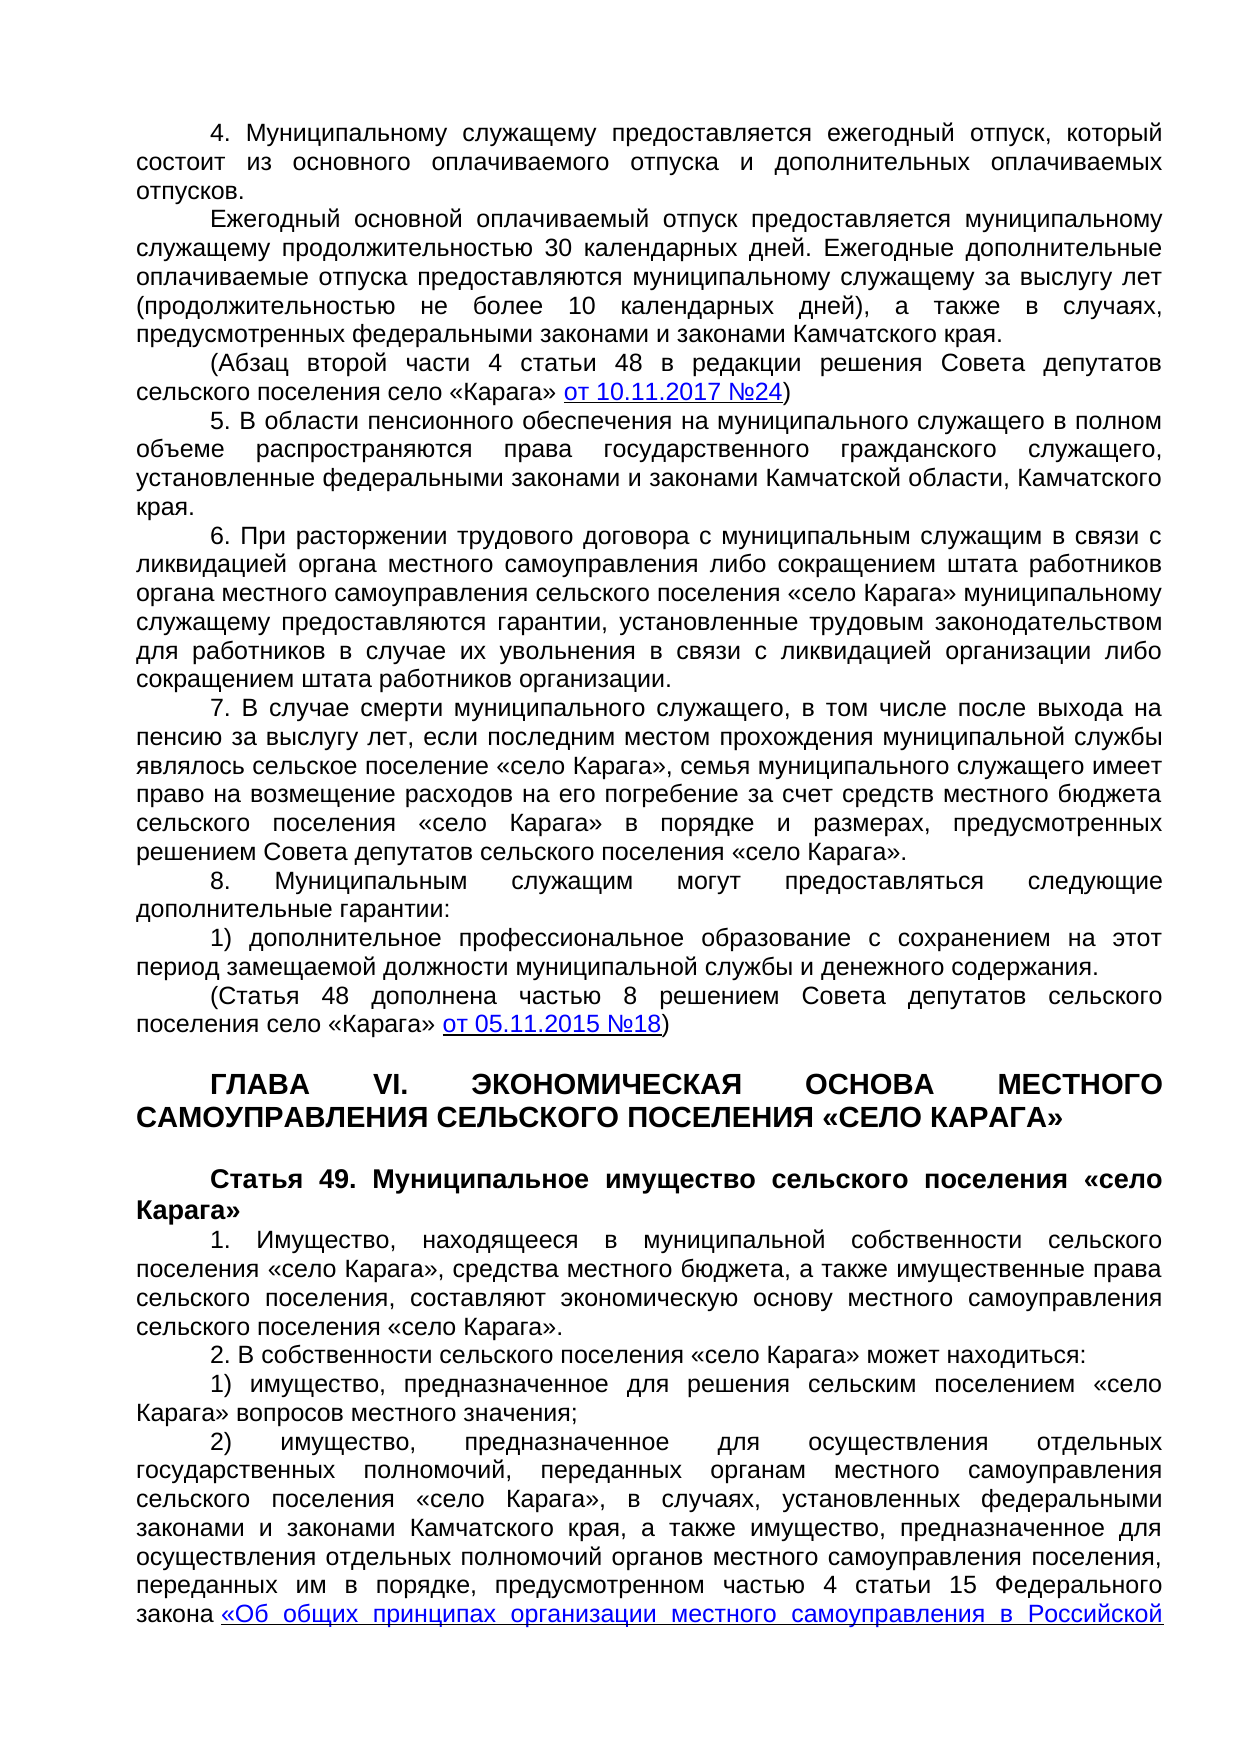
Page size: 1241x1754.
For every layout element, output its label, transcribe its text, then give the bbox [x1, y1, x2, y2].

text 2) имущество, предназначенное для осуществления отдельных государственных полномочий, переданных органам местного самоуправления сельского поселения «село Карага», в случаях, установленных федеральными законами и законами Камчатского края, а также имущество, предназначенное для осуществления отдельных полномочий органов местного самоуправления поселения, переданных им в порядке, предусмотренном частью 4 статьи 15 Федерального закона «Об общих принципах организации местного самоуправления в Российской [136, 1426, 1163, 1628]
text ГЛАВА VI. ЭКОНОМИЧЕСКАЯ ОСНОВА МЕСТНОГО САМОУПРАВЛЕНИЯ СЕЛЬСКОГО ПОСЕЛЕНИЯ «СЕЛО КАРАГА» [136, 1067, 1163, 1134]
text (Абзац второй части 4 статьи 48 в редакции решения Совета депутатов сельского поселения село «Карага» от 10.11.2017 №24) [136, 348, 1163, 406]
text Статья 49. Муниципальное имущество сельского поселения «село Карага» [136, 1163, 1163, 1225]
text 7. В случае смерти муниципального служащего, в том числе после выхода на пенсию за выслугу лет, если последним местом прохождения муниципальной службы являлось сельское поселение «село Карага», семья муниципального служащего имеет право на возмещение расходов на его погребение за счет средств местного бюджета сельского поселения «село Карага» в порядке и размерах, предусмотренных решением Совета депутатов сельского поселения «село Карага». [136, 693, 1163, 866]
text 5. В области пенсионного обеспечения на муниципального служащего в полном объеме распространяются права государственного гражданского служащего, установленные федеральными законами и законами Камчатской области, Камчатского края. [136, 406, 1163, 521]
text 4. Муниципальному служащему предоставляется ежегодный отпуск, который состоит из основного оплачиваемого отпуска и дополнительных оплачиваемых отпусков. [136, 118, 1163, 204]
text 1. Имущество, находящееся в муниципальной собственности сельского поселения «село Карага», средства местного бюджета, а также имущественные права сельского поселения, составляют экономическую основу местного самоуправления сельского поселения «село Карага». [136, 1225, 1163, 1340]
text (Статья 48 дополнена частью 8 решением Совета депутатов сельского поселения село «Карага» от 05.11.2015 №18) [136, 981, 1163, 1038]
text 2. В собственности сельского поселения «село Карага» может находиться: [136, 1340, 1163, 1369]
text 8. Муниципальным служащим могут предоставляться следующие дополнительные гарантии: [136, 866, 1163, 923]
text 1) дополнительное профессиональное образование с сохранением на этот период замещаемой должности муниципальной службы и денежного содержания. [136, 923, 1163, 981]
text Ежегодный основной оплачиваемый отпуск предоставляется муниципальному служащему продолжительностью 30 календарных дней. Ежегодные дополнительные оплачиваемые отпуска предоставляются муниципальному служащему за выслугу лет (продолжительностью не более 10 календарных дней), а также в случаях, предусмотренных федеральными законами и законами Камчатского края. [136, 204, 1163, 348]
text 1) имущество, предназначенное для решения сельским поселением «село Карага» вопросов местного значения; [136, 1369, 1163, 1426]
text 6. При расторжении трудового договора с муниципальным служащим в связи с ликвидацией органа местного самоуправления либо сокращением штата работников органа местного самоуправления сельского поселения «село Карага» муниципальному служащему предоставляются гарантии, установленные трудовым законодательством для работников в случае их увольнения в связи с ликвидацией организации либо сокращением штата работников организации. [136, 521, 1163, 693]
